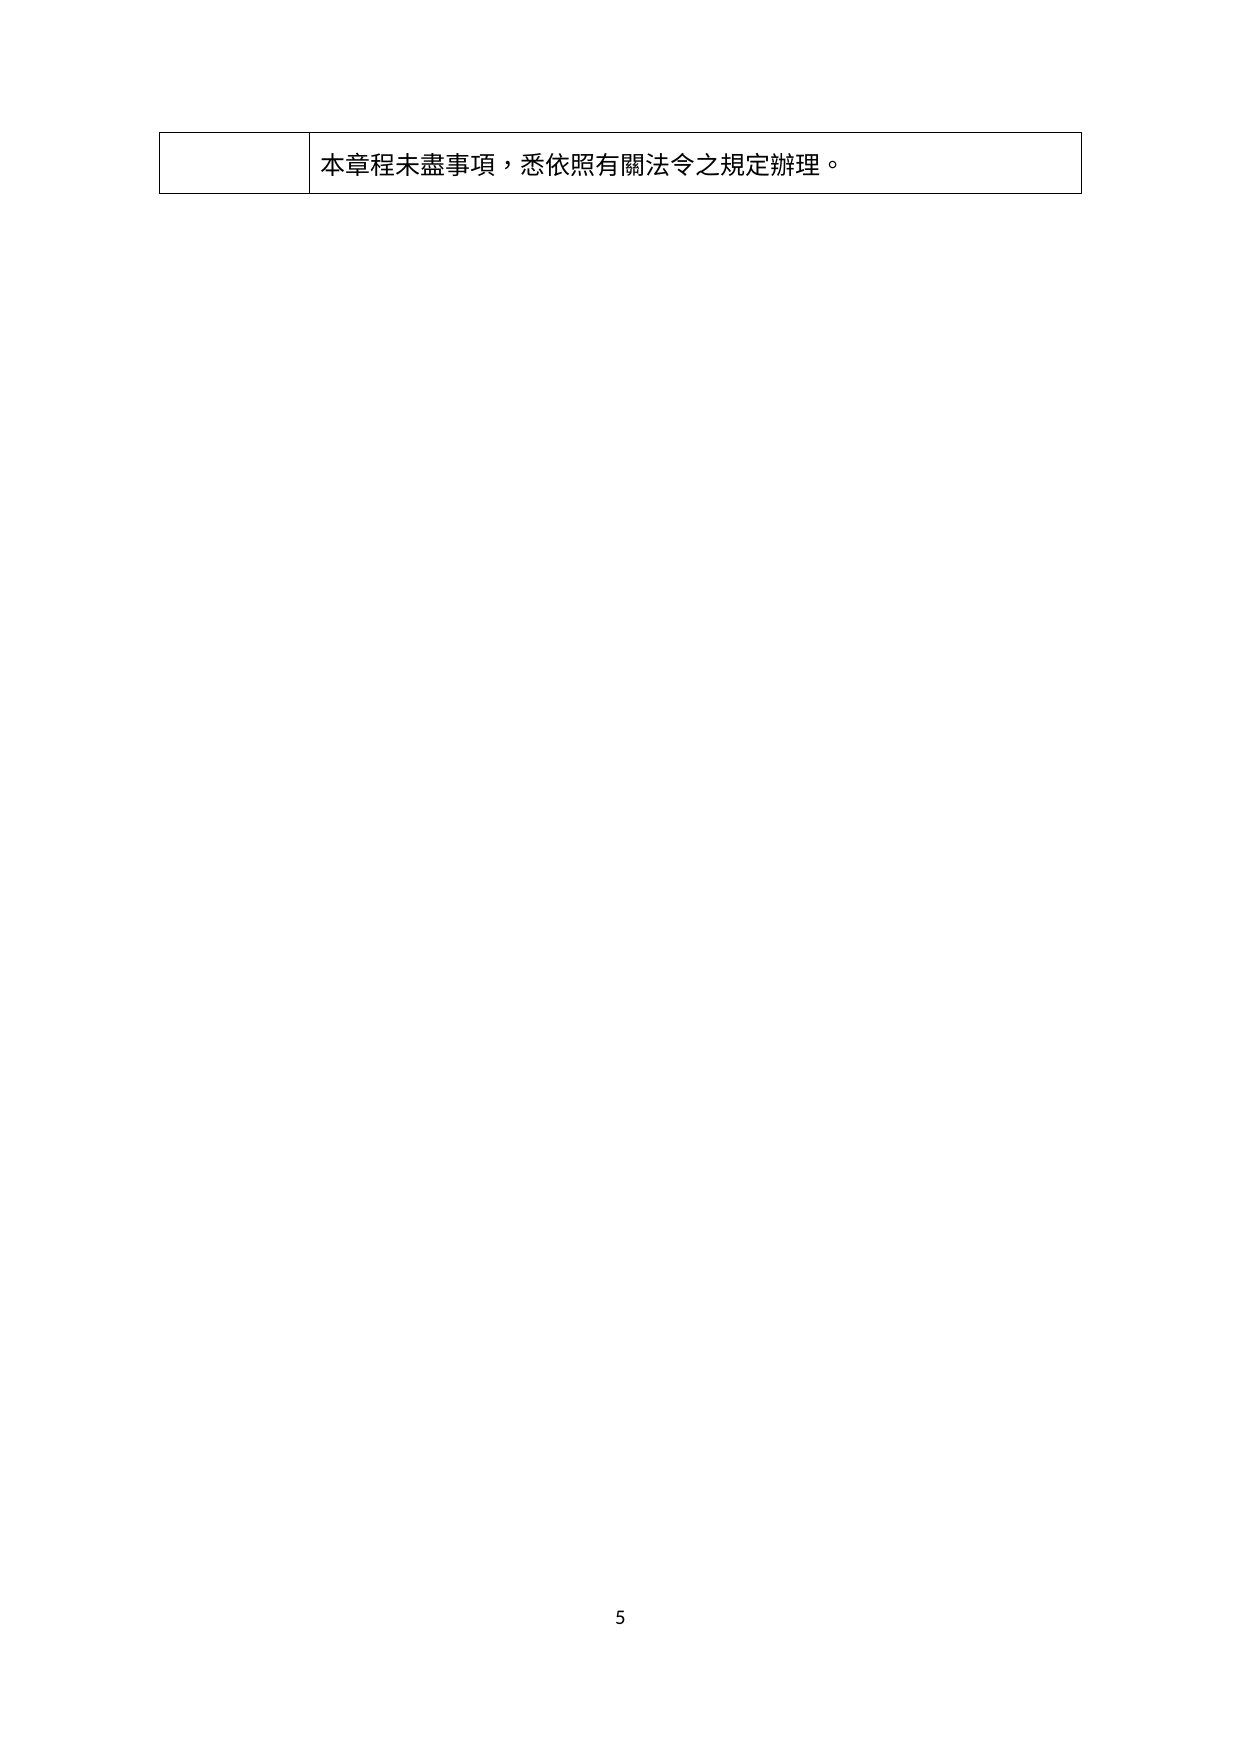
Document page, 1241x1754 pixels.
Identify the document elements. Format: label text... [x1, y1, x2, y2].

table_cell 本章程未盡事項，悉依照有關法令之規定辦理。 [310, 133, 1081, 193]
table_cell [160, 133, 309, 193]
